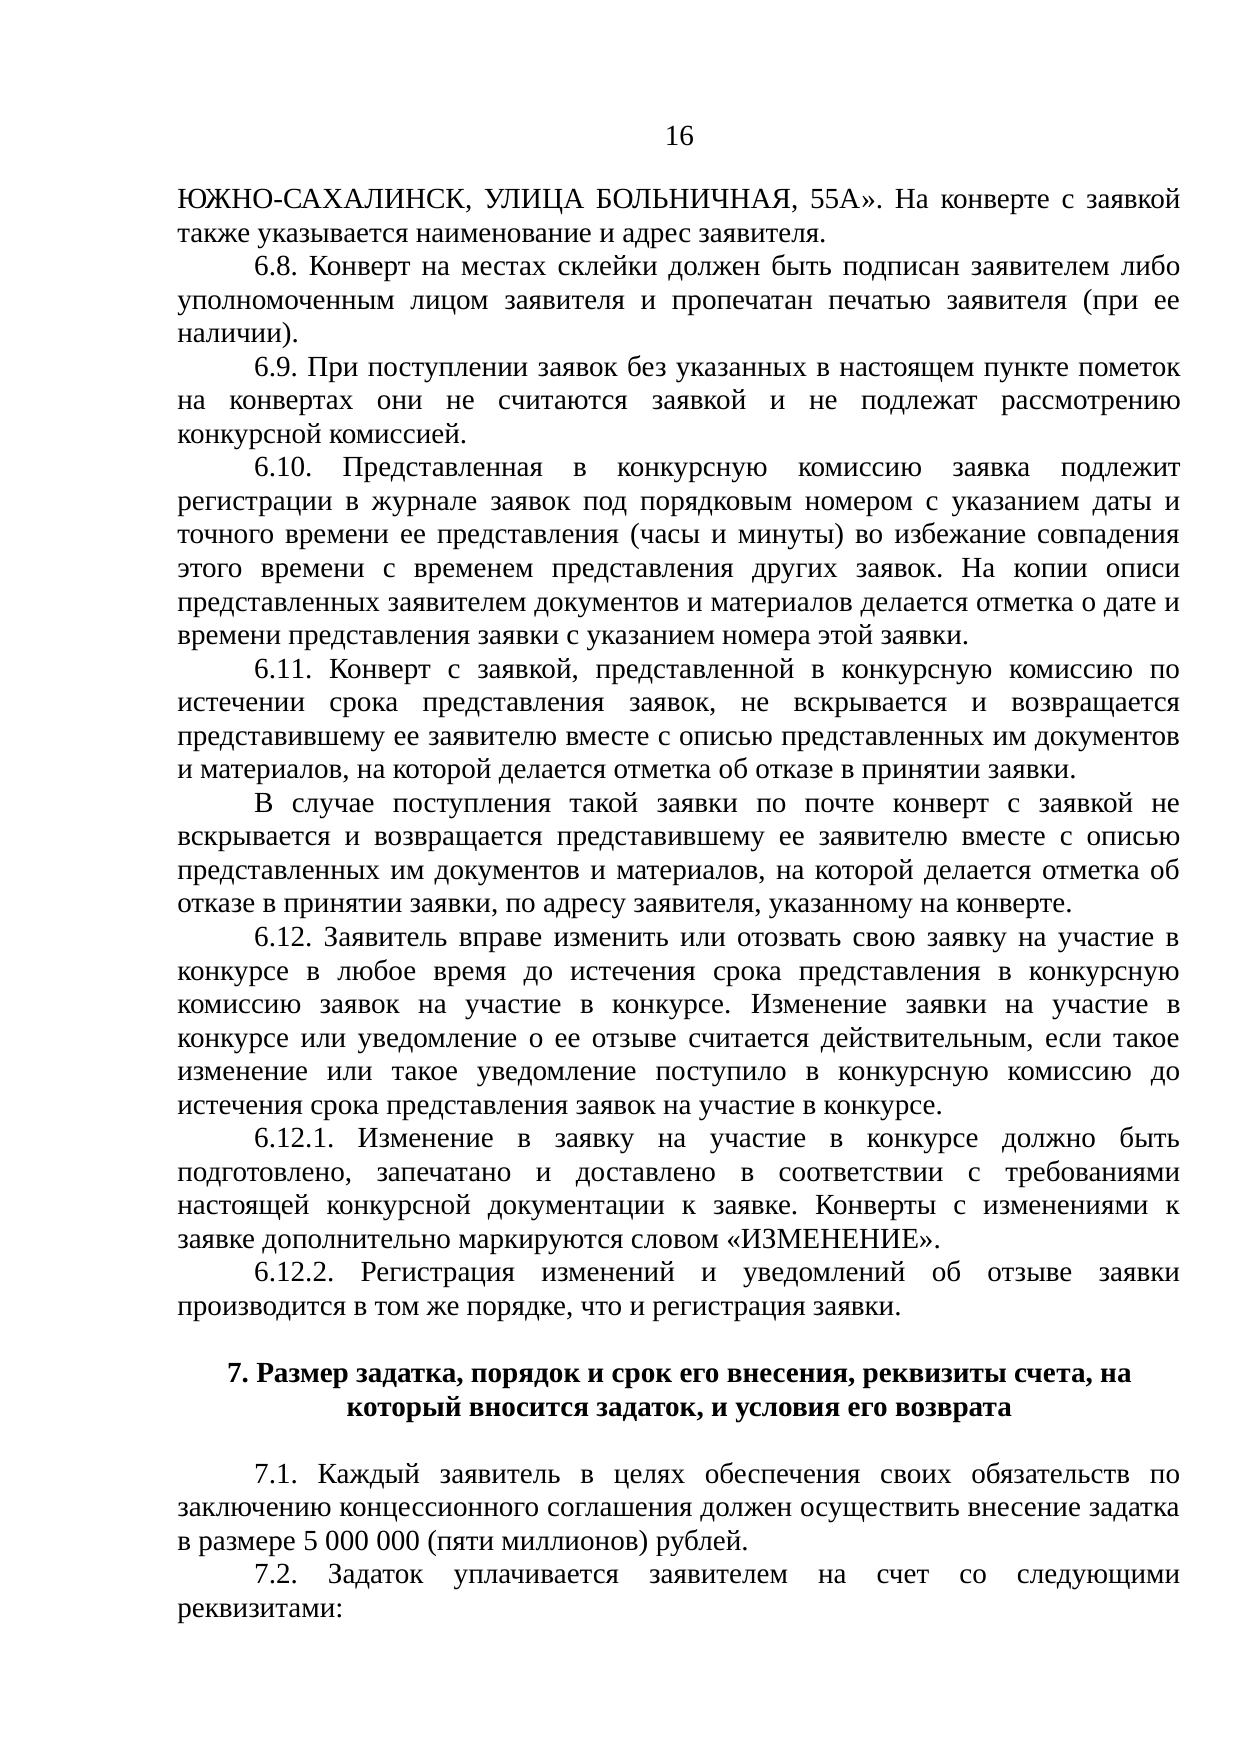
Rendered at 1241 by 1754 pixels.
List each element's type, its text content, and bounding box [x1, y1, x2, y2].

text 6.10. Представленная в конкурсную комиссию заявка подлежит регистрации в журнале заявок под порядковым номером с указанием даты и точного времени ее представления (часы и минуты) во избежание совпадения этого времени с временем представления других заявок. На копии описи представленных заявителем документов и материалов делается отметка о дате и времени представления заявки с указанием номера этой заявки. [177, 449, 1181, 651]
text 6.8. Конверт на местах склейки должен быть подписан заявителем либо уполномоченным лицом заявителя и пропечатан печатью заявителя (при ее наличии). [177, 248, 1181, 349]
text 7.1. Каждый заявитель в целях обеспечения своих обязательств по заключению концессионного соглашения должен осуществить внесение задатка в размере 5 000 000 (пяти миллионов) рублей. [177, 1456, 1181, 1556]
text 7. Размер задатка, порядок и срок его внесения, реквизиты счета, на который вносится задаток, и условия его возврата [177, 1355, 1181, 1422]
text 6.12.1. Изменение в заявку на участие в конкурсе должно быть подготовлено, запечатано и доставлено в соответствии с требованиями настоящей конкурсной документации к заявке. Конверты с изменениями к заявке дополнительно маркируются словом «ИЗМЕНЕНИЕ». [177, 1120, 1181, 1254]
text 6.11. Конверт с заявкой, представленной в конкурсную комиссию по истечении срока представления заявок, не вскрывается и возвращается представившему ее заявителю вместе с описью представленных им документов и материалов, на которой делается отметка об отказе в принятии заявки. [177, 651, 1181, 785]
text В случае поступления такой заявки по почте конверт с заявкой не вскрывается и возвращается представившему ее заявителю вместе с описью представленных им документов и материалов, на которой делается отметка об отказе в принятии заявки, по адресу заявителя, указанному на конверте. [177, 785, 1181, 919]
text ЮЖНО-САХАЛИНСК, УЛИЦА БОЛЬНИЧНАЯ, 55А». На конверте с заявкой также указывается наименование и адрес заявителя. [177, 181, 1181, 248]
text 6.12.2. Регистрация изменений и уведомлений об отзыве заявки производится в том же порядке, что и регистрация заявки. [177, 1254, 1181, 1322]
text 7.2. Задаток уплачивается заявителем на счет со следующими реквизитами: [177, 1556, 1181, 1623]
text 6.9. При поступлении заявок без указанных в настоящем пункте пометок на конвертах они не считаются заявкой и не подлежат рассмотрению конкурсной комиссией. [177, 349, 1181, 449]
text 6.12. Заявитель вправе изменить или отозвать свою заявку на участие в конкурсе в любое время до истечения срока представления в конкурсную комиссию заявок на участие в конкурсе. Изменение заявки на участие в конкурсе или уведомление о ее отзыве считается действительным, если такое изменение или такое уведомление поступило в конкурсную комиссию до истечения срока представления заявок на участие в конкурсе. [177, 919, 1181, 1120]
